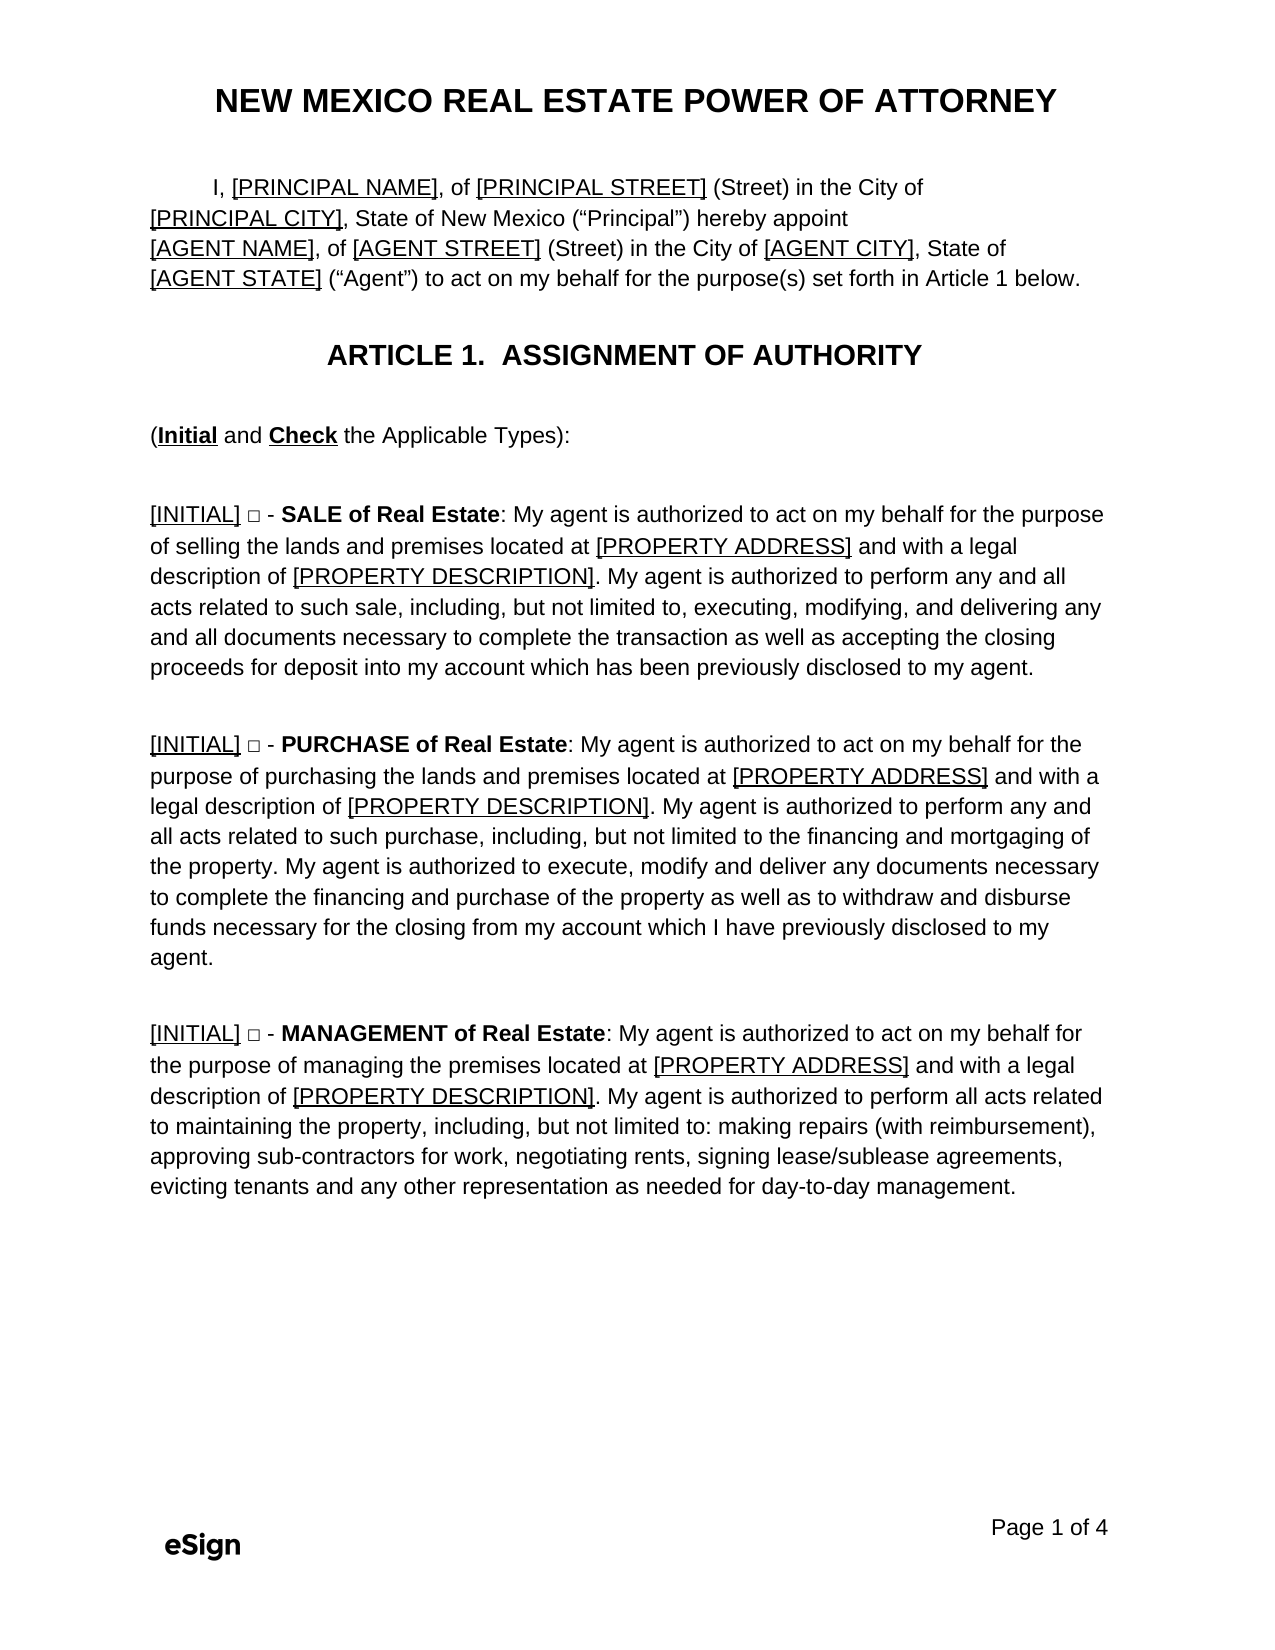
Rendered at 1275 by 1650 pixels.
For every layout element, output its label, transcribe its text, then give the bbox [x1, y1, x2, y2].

text [INITIAL] ☐ - MANAGEMENT of Real Estate: My agent is authorized to act on my behalf for the purpose of managing the premises located at [PROPERTY ADDRESS] and with a legal description of [PROPERTY DESCRIPTION]. My agent is authorized to perform all acts related to maintaining the property, including, but not limited to: making repairs (with reimbursement), approving sub-contractors for work, negotiating rents, signing lease/sublease agreements, evicting tenants and any other representation as needed for day-to-day management. [150, 1017, 1114, 1200]
text [INITIAL] ☐ - SALE of Real Estate: My agent is authorized to act on my behalf for the purpose of selling the lands and premises located at [PROPERTY ADDRESS] and with a legal description of [PROPERTY DESCRIPTION]. My agent is authorized to perform any and all acts related to such sale, including, but not limited to, executing, modifying, and delivering any and all documents necessary to complete the transaction as well as accepting the closing proceeds for deposit into my account which has been previously disclosed to my agent. [150, 498, 1107, 680]
text NEW MEXICO REAL ESTATE POWER OF ATTORNEY [150, 81, 1122, 120]
text [AGENT STATE] (“Agent”) to act on my behalf for the purpose(s) set forth in Article 1 below. [150, 265, 1122, 291]
text [PRINCIPAL CITY], State of New Mexico (“Principal”) hereby appoint [150, 204, 1122, 231]
text [INITIAL] ☐ - PURCHASE of Real Estate: My agent is authorized to act on my behalf for the purpose of purchasing the lands and premises located at [PROPERTY ADDRESS] and with a legal description of [PROPERTY DESCRIPTION]. My agent is authorized to perform any and all acts related to such purchase, including, but not limited to the financing and mortgaging of the property. My agent is authorized to execute, modify and deliver any documents necessary to complete the financing and purchase of the property as well as to withdraw and disburse funds necessary for the closing from my account which I have previously disclosed to my agent. [150, 727, 1114, 970]
text I, [PRINCIPAL NAME], of [PRINCIPAL STREET] (Street) in the City of [150, 174, 1122, 201]
text (Initial and Check the Applicable Types): [150, 422, 1099, 448]
text [AGENT NAME], of [AGENT STREET] (Street) in the City of [AGENT CITY], State of [150, 235, 1122, 261]
text ARTICLE 1. ASSIGNMENT OF AUTHORITY [150, 338, 1099, 371]
